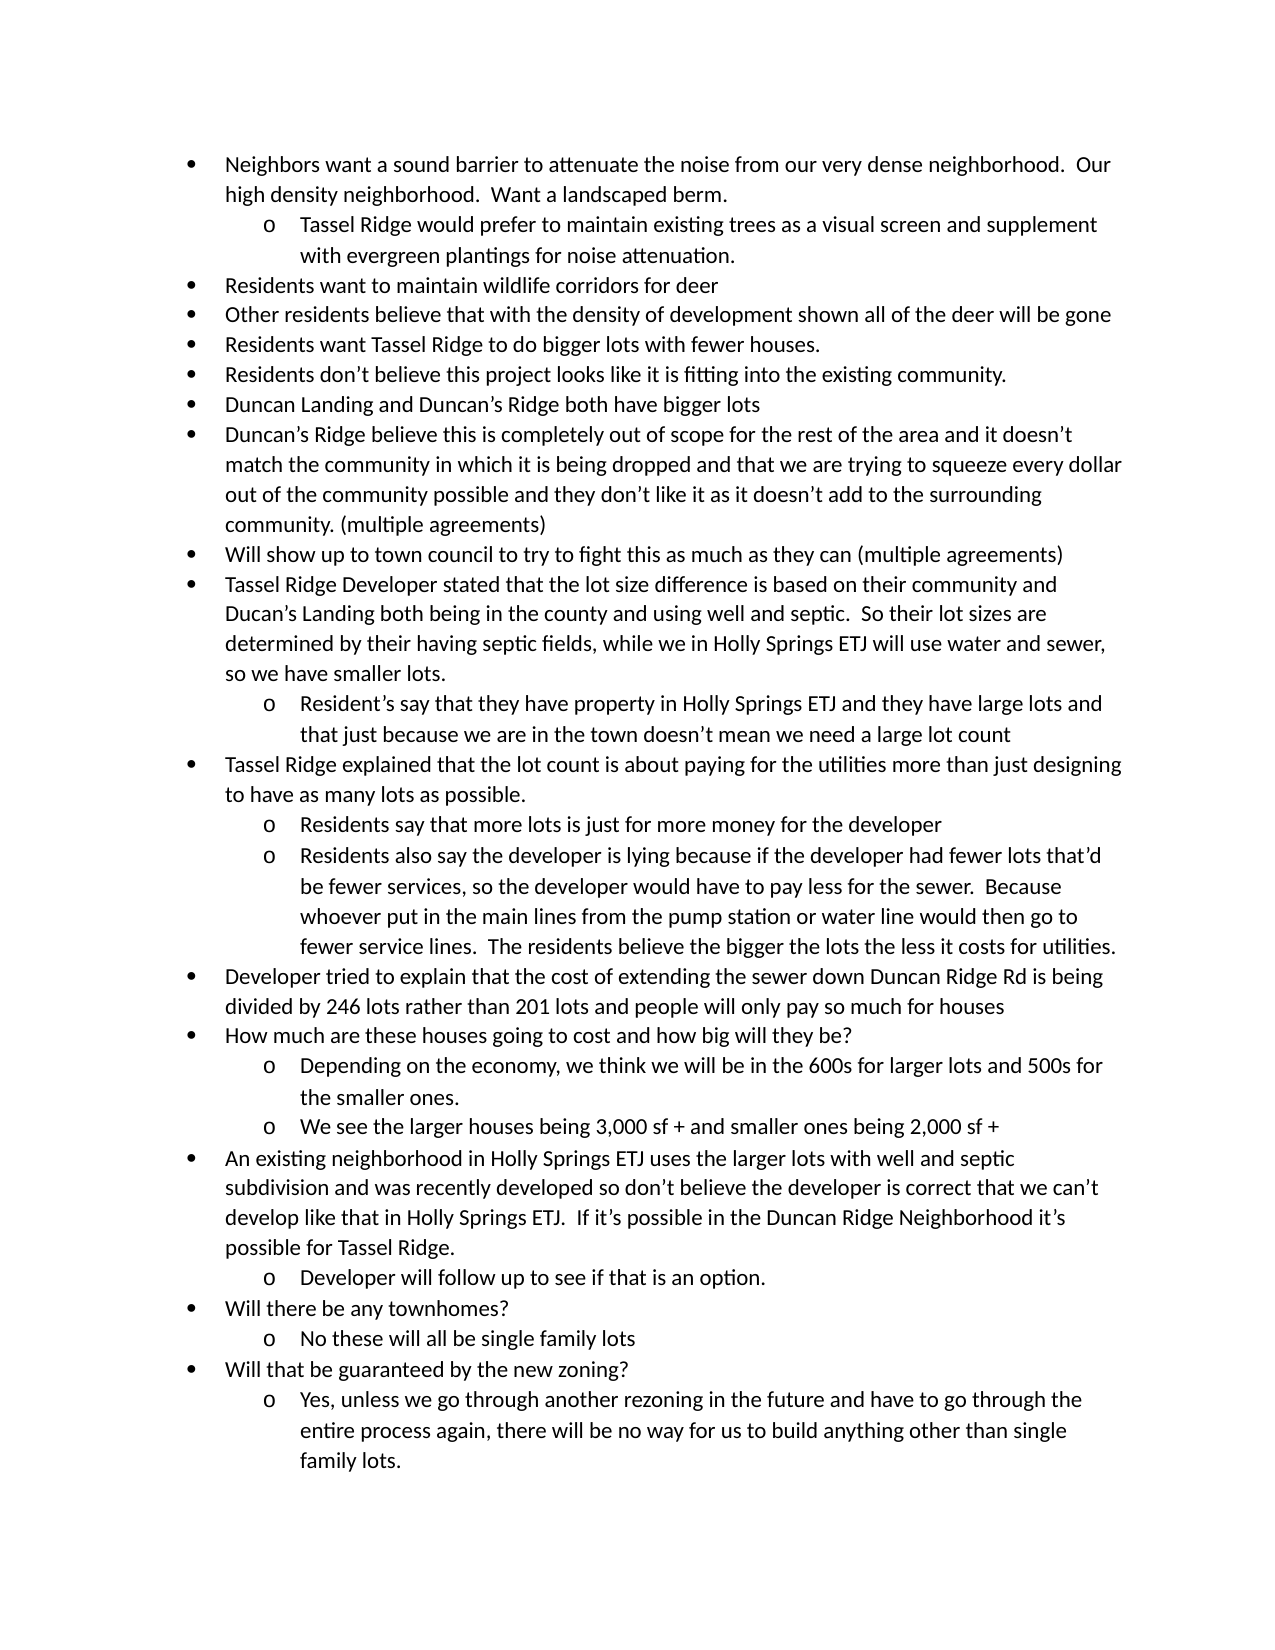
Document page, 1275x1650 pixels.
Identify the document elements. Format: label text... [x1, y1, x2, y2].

list Tassel Ridge would prefer to maintain existing trees as a visual screen and supplement with evergreen plantings for noise attenuation. [262, 210, 1125, 269]
list Yes, unless we go through another rezoning in the future and have to go through the entire process again, there will be no way for us to build anything other than single family lots. [262, 1385, 1125, 1474]
list How much are these houses going to cost and how big will they be? [187, 1022, 1125, 1050]
list Will that be guaranteed by the new zoning? [187, 1355, 1125, 1383]
list Duncan’s Ridge believe this is completely out of scope for the rest of the area and it doesn’t match the community in which it is being dropped and that we are trying to squeeze every dollar out of the community possible and they don’t like it as it doesn’t add to the surrounding community. (multiple agreements) [187, 420, 1125, 538]
list Residents don’t believe this project looks like it is fitting into the existing community. [187, 360, 1125, 388]
list Residents want Tassel Ridge to do bigger lots with fewer houses. [187, 331, 1125, 358]
list Residents say that more lots is just for more money for the developer [262, 810, 1125, 839]
list Tassel Ridge Developer stated that the lot size difference is based on their community and Ducan’s Landing both being in the county and using well and septic. So their lot sizes are determined by their having septic fields, while we in Holly Springs ETJ will use water and sewer, so we have smaller lots. [187, 570, 1125, 687]
list Will show up to town council to try to fight this as much as they can (multiple agreements) [187, 540, 1125, 568]
list Developer will follow up to see if that is an option. [262, 1263, 1125, 1292]
list We see the larger houses being 3,000 sf + and smaller ones being 2,000 sf + [262, 1112, 1125, 1142]
list Neighbors want a sound barrier to attenuate the noise from our very dense neighborhood. Our high density neighborhood. Want a landscaped berm. [187, 150, 1125, 208]
list No these will all be single family lots [262, 1324, 1125, 1353]
list Resident’s say that they have property in Holly Springs ETJ and they have large lots and that just because we are in the town doesn’t mean we need a large lot count [262, 689, 1125, 748]
list Residents also say the developer is lying because if the developer had fewer lots that’d be fewer services, so the developer would have to pay less for the sewer. Because whoever put in the main lines from the pump station or water line would then go to fewer service lines. The residents believe the bigger the lots the less it costs for utilities. [262, 841, 1125, 960]
list Tassel Ridge explained that the lot count is about paying for the utilities more than just designing to have as many lots as possible. [187, 750, 1125, 808]
list Developer tried to explain that the cost of extending the sewer down Duncan Ridge Rd is being divided by 246 lots rather than 201 lots and people will only pay so much for houses [187, 962, 1125, 1020]
list An existing neighborhood in Holly Springs ETJ uses the larger lots with well and septic subdivision and was recently developed so don’t believe the developer is correct that we can’t develop like that in Holly Springs ETJ. If it’s possible in the Duncan Ridge Neighborhood it’s possible for Tassel Ridge. [187, 1144, 1125, 1261]
list Will there be any townhomes? [187, 1294, 1125, 1322]
list Other residents believe that with the density of development shown all of the deer will be gone [187, 301, 1125, 329]
list Depending on the economy, we think we will be in the 600s for larger lots and 500s for the smaller ones. [262, 1052, 1125, 1111]
list Duncan Landing and Duncan’s Ridge both have bigger lots [187, 390, 1125, 418]
list Residents want to maintain wildlife corridors for deer [187, 271, 1125, 299]
